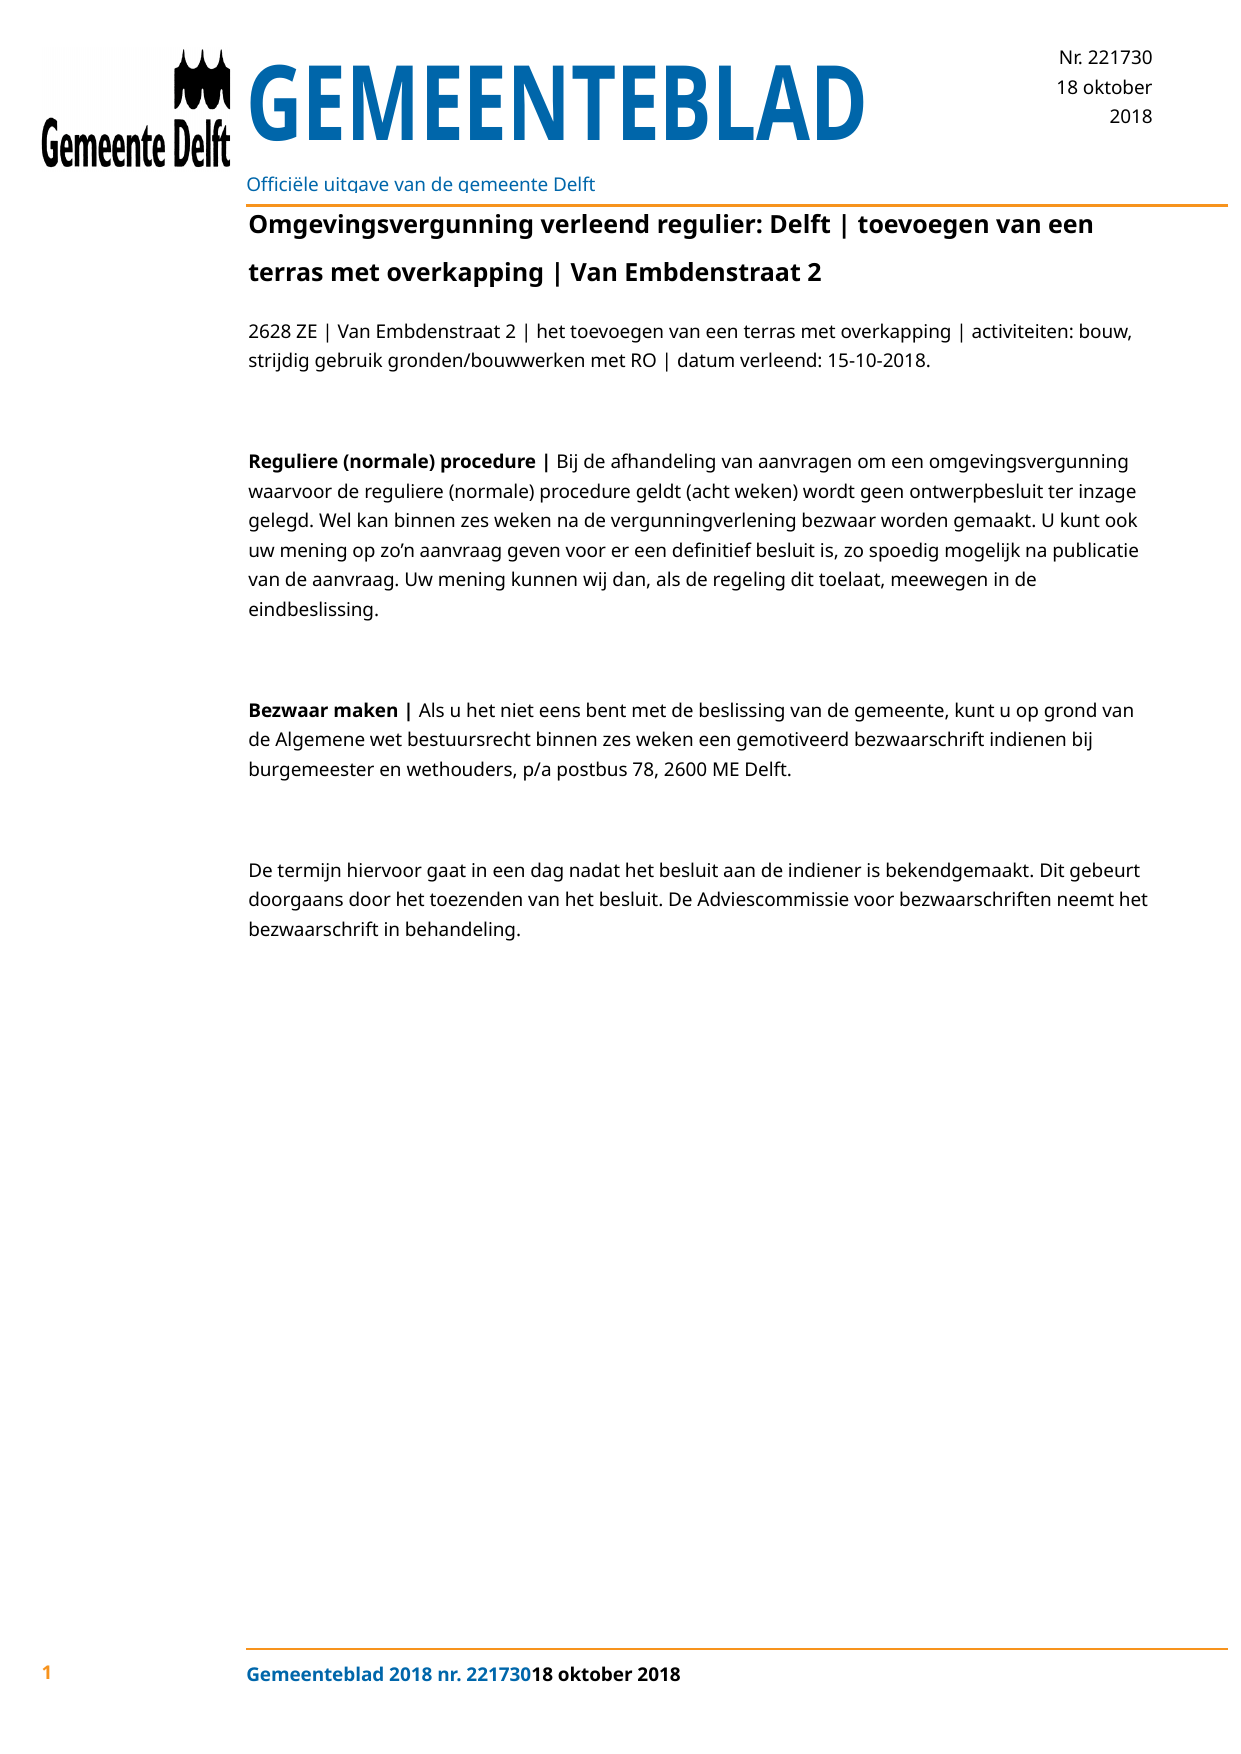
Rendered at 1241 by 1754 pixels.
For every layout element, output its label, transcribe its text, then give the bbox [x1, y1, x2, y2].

text Omgevingsvergunning verleend regulier: Delft | toevoegen van een terras met overkapping | Van Embdenstraat 2 [248, 207, 1152, 288]
text Reguliere (normale) procedure | Bij de afhandeling van aanvragen om een omgevingsvergunning waarvoor de reguliere (normale) procedure geldt (acht weken) wordt geen ontwerpbesluit ter inzage gelegd. Wel kan binnen zes weken na de vergunningverlening bezwaar worden gemaakt. U kunt ook uw mening op zo’n aanvraag geven voor er een definitief besluit is, zo spoedig mogelijk na publicatie van de aanvraag. Uw mening kunnen wij dan, als de regeling dit toelaat, meewegen in de eindbeslissing. [248, 448, 1152, 622]
text De termijn hiervoor gaat in een dag nadat het besluit aan de indiener is bekendgemaakt. Dit gebeurt doorgaans door het toezenden van het besluit. De Adviescommissie voor bezwaarschriften neemt het bezwaarschrift in behandeling. [248, 857, 1152, 942]
text 2628 ZE | Van Embdenstraat 2 | het toevoegen van een terras met overkapping | activiteiten: bouw, strijdig gebruik gronden/bouwwerken met RO | datum verleend: 15-10-2018. [248, 318, 1152, 373]
text Bezwaar maken | Als u het niet eens bent met de beslissing van de gemeente, kunt u op grond van de Algemene wet bestuursrecht binnen zes weken een gemotiveerd bezwaarschrift indienen bij burgemeester en wethouders, p/a postbus 78, 2600 ME Delft. [248, 697, 1152, 782]
picture [41, 47, 231, 172]
